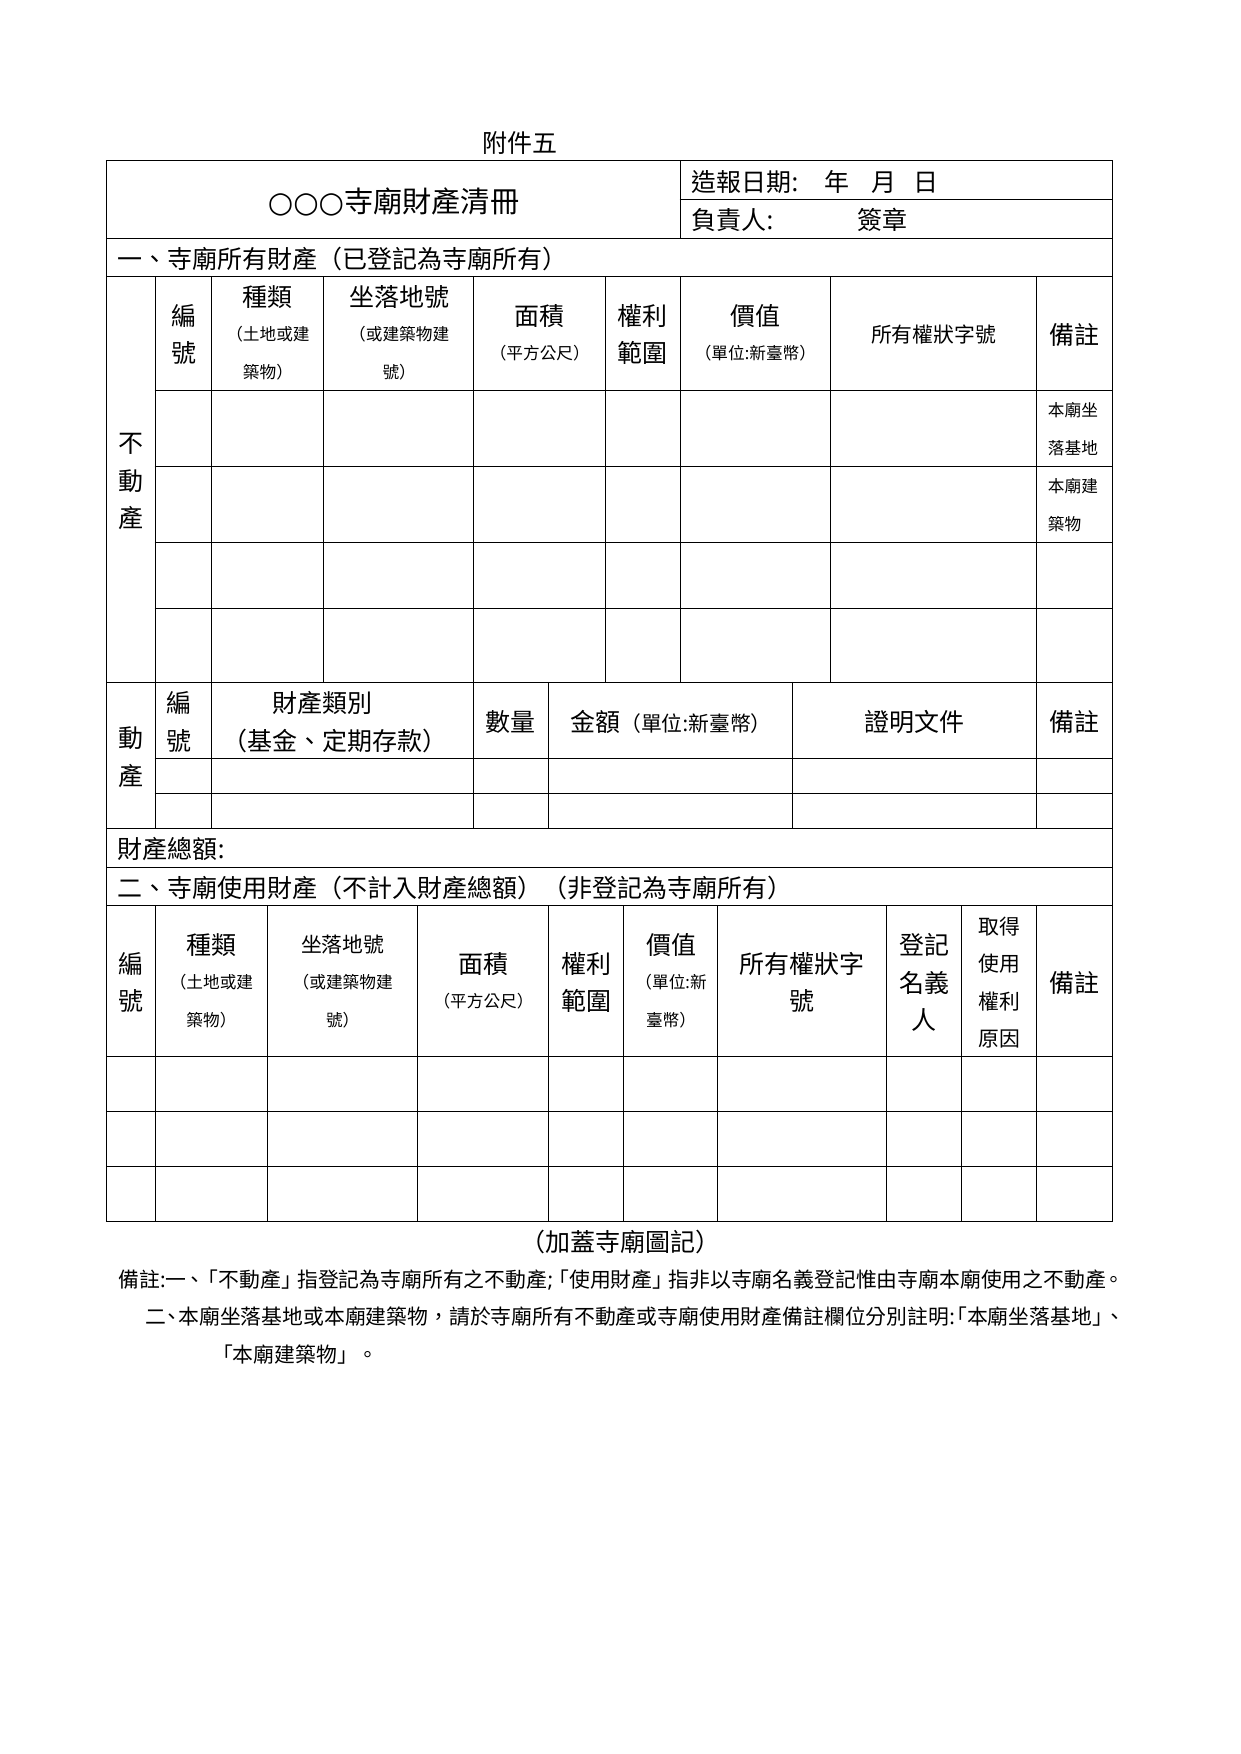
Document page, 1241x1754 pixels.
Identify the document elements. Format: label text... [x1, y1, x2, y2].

table_cell [887, 1167, 961, 1221]
table_cell [212, 391, 323, 466]
table_cell [962, 1167, 1036, 1221]
table_cell [418, 1112, 548, 1166]
table_cell 面積 （平方公尺） [474, 277, 605, 389]
text （加蓋寺廟圖記） [118, 1222, 1122, 1259]
table_cell [887, 1112, 961, 1166]
table_cell [107, 1167, 155, 1221]
table_cell [212, 543, 323, 608]
table_cell 二、寺廟使用財產（不計入財產總額）（非登記為寺廟所有） [107, 868, 1112, 905]
table_cell [606, 391, 680, 466]
table_cell [107, 1057, 155, 1111]
table_cell [156, 1112, 267, 1166]
table_cell 本廟建築物 [1037, 467, 1112, 542]
table_cell [549, 759, 792, 793]
table_cell [324, 391, 473, 466]
text 備註:一、「不動產」指登記為寺廟所有之不動產;「使用財產」指非以寺廟名義登記惟由寺廟本廟使用之不動產。 [118, 1259, 1122, 1297]
table_cell 金額（單位:新臺幣） [549, 683, 792, 758]
table_cell [212, 759, 473, 793]
text 附件五 [118, 123, 1122, 160]
table_cell [156, 543, 211, 608]
table_cell [831, 467, 1036, 542]
table_cell 所有權狀字號 [831, 277, 1036, 389]
table_cell 所有權狀字號 [718, 906, 886, 1056]
table_cell [831, 391, 1036, 466]
table_cell [718, 1167, 886, 1221]
table_cell [268, 1057, 417, 1111]
table_cell [324, 543, 473, 608]
table_cell [156, 1167, 267, 1221]
table_cell [1037, 794, 1112, 828]
table_cell [549, 794, 792, 828]
table_cell [474, 391, 605, 466]
table_cell [268, 1167, 417, 1221]
table_cell 負責人: 簽章 [681, 200, 1112, 237]
table_cell [549, 1167, 623, 1221]
table_cell [831, 609, 1036, 682]
table_cell [793, 759, 1036, 793]
table_cell [962, 1057, 1036, 1111]
table_cell [606, 609, 680, 682]
table_cell 種類 （土地或建築物） [212, 277, 323, 389]
table_cell [156, 391, 211, 466]
table_cell [474, 794, 548, 828]
table_cell 財產總額: [107, 829, 1112, 867]
table_header ○○○寺廟財產清冊 [107, 161, 680, 237]
table_cell 權利範圍 [606, 277, 680, 389]
table_cell [474, 759, 548, 793]
table_cell 種類 （土地或建築物） [156, 906, 267, 1056]
table_cell [156, 467, 211, 542]
table_cell [1037, 1057, 1112, 1111]
table_cell [324, 467, 473, 542]
table_cell 備註 [1037, 683, 1112, 758]
table_cell [1037, 1112, 1112, 1166]
table_cell 備註 [1037, 277, 1112, 389]
table_cell 價值 （單位:新臺幣） [624, 906, 717, 1056]
table_cell 價值 （單位:新臺幣） [681, 277, 830, 389]
table_cell [474, 543, 605, 608]
table_cell [418, 1167, 548, 1221]
table_cell [606, 467, 680, 542]
table_cell [1037, 1167, 1112, 1221]
table_cell 本廟坐落基地 [1037, 391, 1112, 466]
table_cell [156, 1057, 267, 1111]
table_cell 坐落地號 （或建築物建號） [268, 906, 417, 1056]
table_cell 登記名義人 [887, 906, 961, 1056]
table_cell [549, 1057, 623, 1111]
table_cell 動產 [107, 683, 155, 828]
table_cell [793, 794, 1036, 828]
table_cell 不 動 產 [107, 277, 155, 682]
table_cell [1037, 759, 1112, 793]
table_cell 備註 [1037, 906, 1112, 1056]
table_cell [1037, 609, 1112, 682]
table_cell [212, 467, 323, 542]
table_cell [962, 1112, 1036, 1166]
table_cell [156, 609, 211, 682]
table_cell [624, 1167, 717, 1221]
table_cell [212, 609, 323, 682]
table_cell [1037, 543, 1112, 608]
table_cell [887, 1057, 961, 1111]
table_cell 編號 [107, 906, 155, 1056]
table_cell 一、寺廟所有財產（已登記為寺廟所有） [107, 239, 1112, 276]
table_cell 面積 （平方公尺） [418, 906, 548, 1056]
table_cell [156, 794, 211, 828]
table_cell [718, 1057, 886, 1111]
table_cell [212, 794, 473, 828]
table_cell [418, 1057, 548, 1111]
table_cell 編號 [156, 683, 211, 758]
table_cell 數量 [474, 683, 548, 758]
table_cell [474, 609, 605, 682]
table_cell [624, 1112, 717, 1166]
table_cell [681, 391, 830, 466]
table_cell 取得使用權利原因 [962, 906, 1036, 1056]
table_cell 坐落地號 （或建築物建號） [324, 277, 473, 389]
table_cell [681, 609, 830, 682]
table_cell [474, 467, 605, 542]
table_cell [107, 1112, 155, 1166]
table_cell 編號 [156, 277, 211, 389]
table_cell [606, 543, 680, 608]
table_cell [831, 543, 1036, 608]
table_header 造報日期: 年 月 日 [681, 161, 1112, 199]
table_cell 財產類別 （基金、定期存款） [212, 683, 473, 758]
table_cell [681, 543, 830, 608]
table_cell [718, 1112, 886, 1166]
table_cell [624, 1057, 717, 1111]
table_cell 證明文件 [793, 683, 1036, 758]
table_cell [549, 1112, 623, 1166]
table_cell [681, 467, 830, 542]
table_cell [324, 609, 473, 682]
table_cell 權利範圍 [549, 906, 623, 1056]
text 二、本廟坐落基地或本廟建築物，請於寺廟所有不動產或寺廟使用財產備註欄位分別註明:「本廟坐落基地」、「本廟建築物」。 [118, 1297, 1122, 1372]
table_cell [268, 1112, 417, 1166]
table_cell [156, 759, 211, 793]
